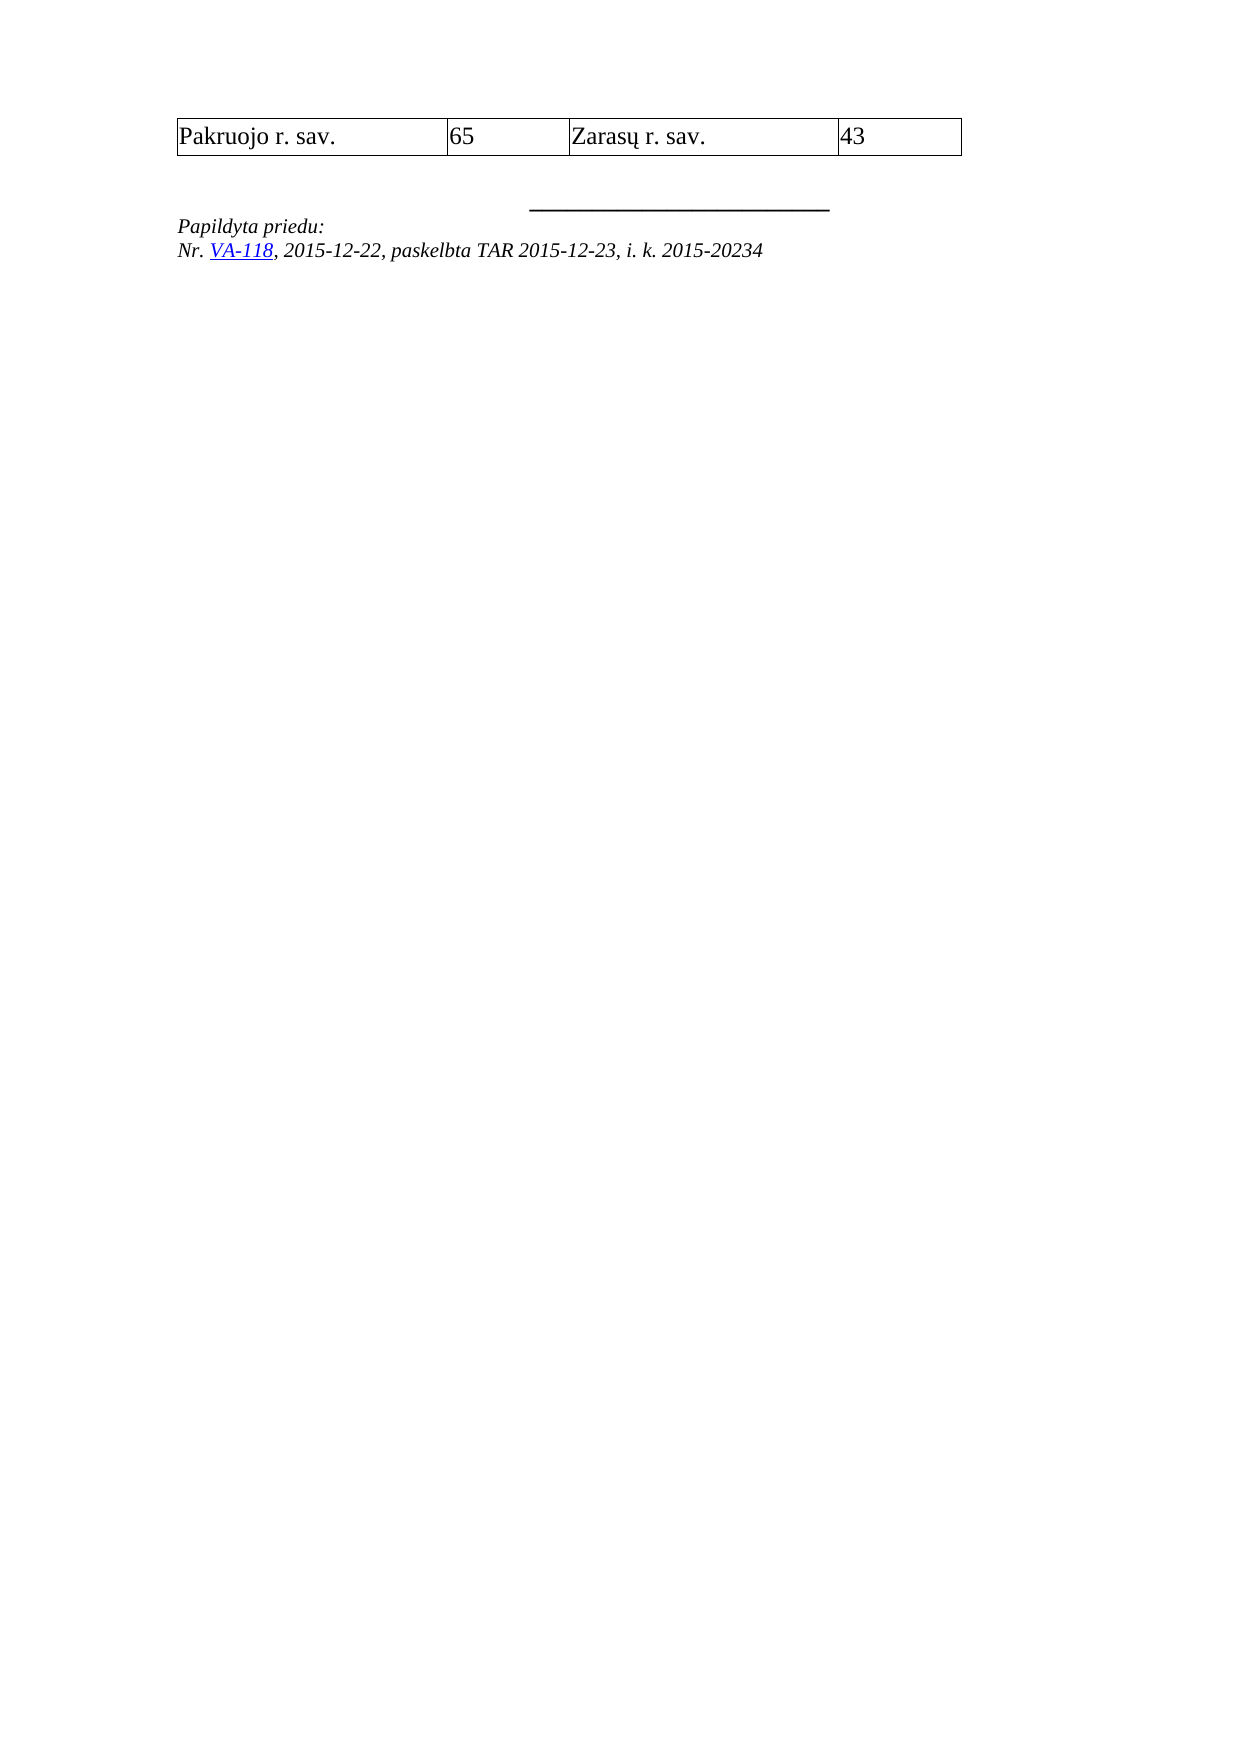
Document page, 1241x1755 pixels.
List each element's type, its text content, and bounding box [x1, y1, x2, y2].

text ________________________ [177, 185, 1181, 214]
table_cell 43 [839, 119, 961, 155]
text Nr. VA-118, 2015-12-22, paskelbta TAR 2015-12-23, i. k. 2015-20234 [177, 238, 1181, 262]
table_cell 65 [448, 119, 569, 155]
table_cell Zarasų r. sav. [570, 119, 838, 155]
table_cell Pakruojo r. sav. [178, 119, 447, 155]
text Papildyta priedu: [177, 214, 1181, 238]
